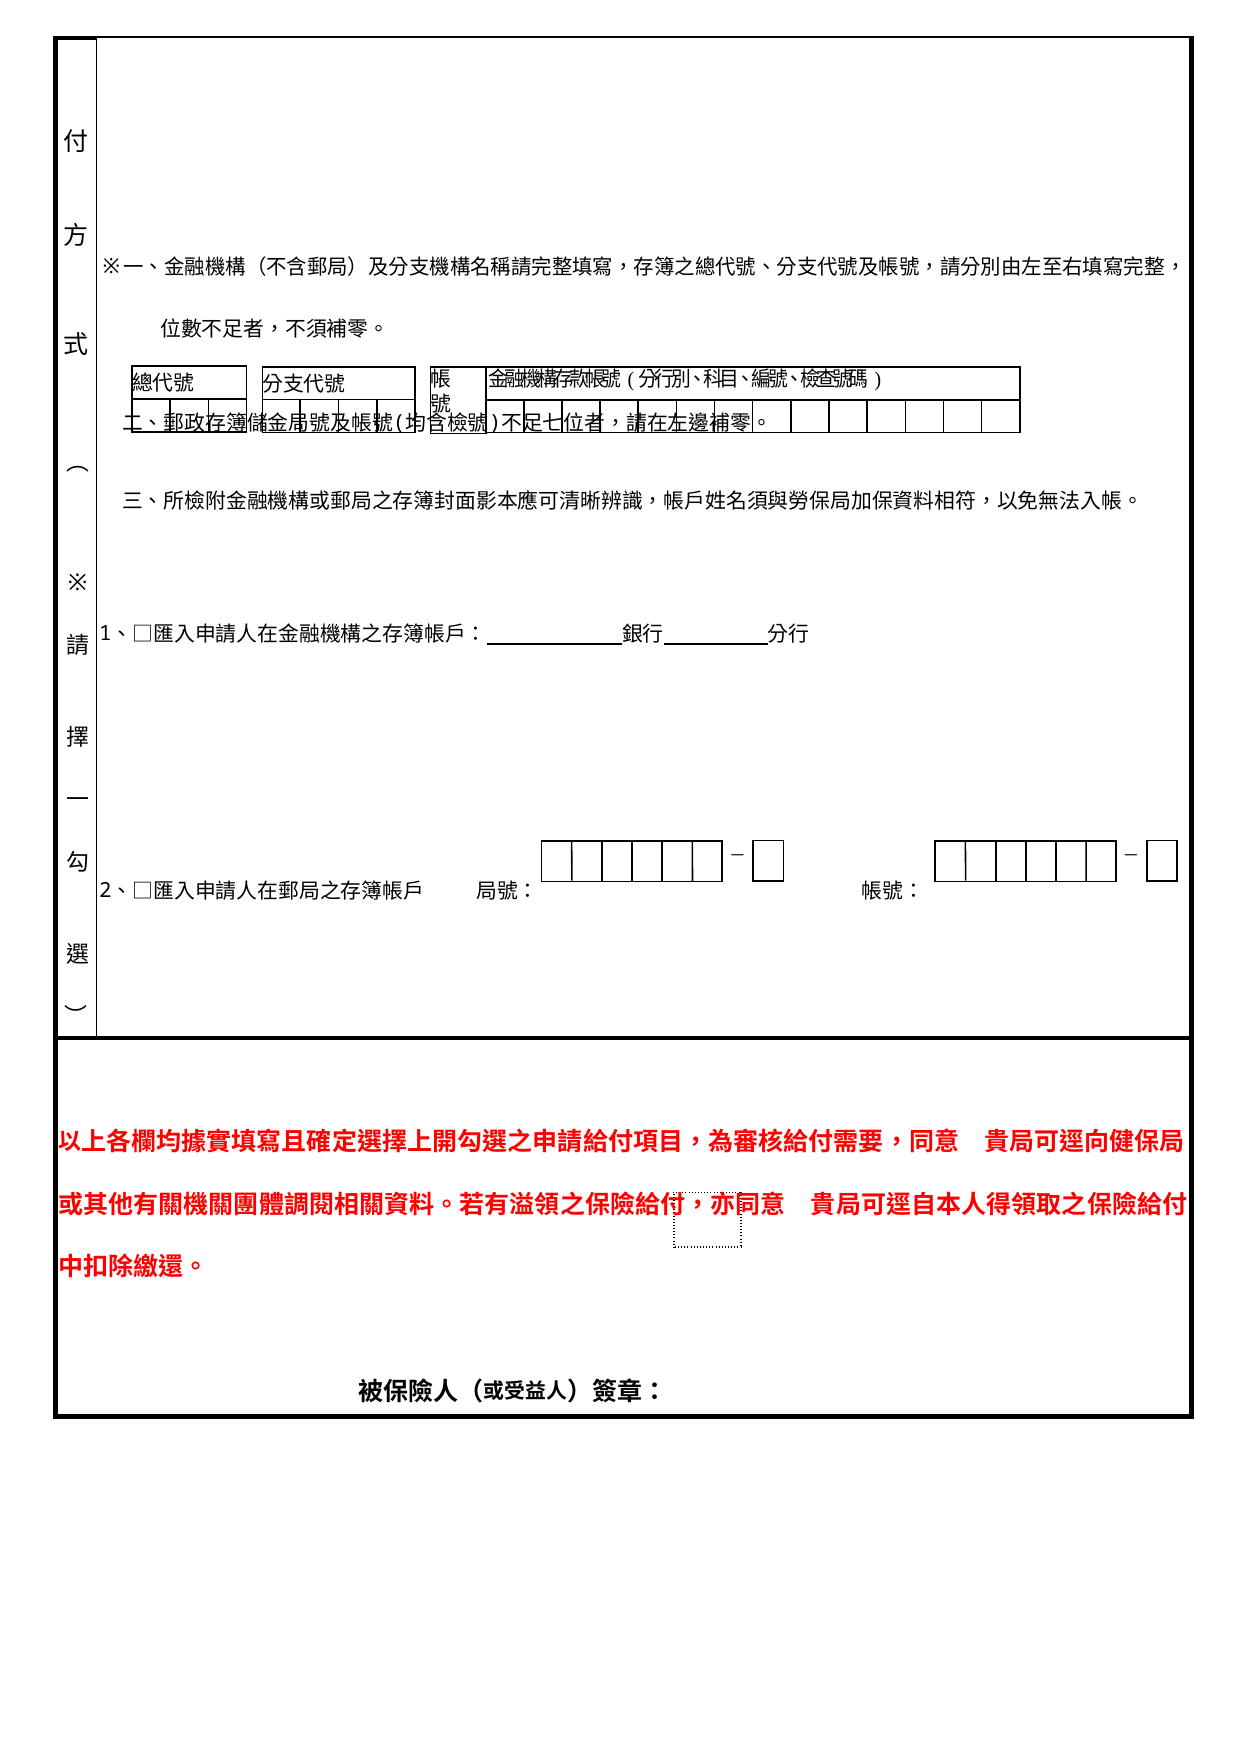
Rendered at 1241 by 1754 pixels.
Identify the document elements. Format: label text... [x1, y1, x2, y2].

table_cell 付 方 式 ︵ ※請 擇一勾 選 ︶ [58, 40, 96, 1036]
table_cell 以上各欄均據實填寫且確定選擇上開勾選之申請給付項目，為審核給付需要，同意 貴局可逕向健保局或其他有關機關團體調閱相關資料。若有溢領之保險給付，亦同意 貴局可逕自本人得領取之保險給付中扣除繳還。 被保險人（或受益人）簽章： [58, 1040, 1189, 1414]
table_cell ※一、金融機構（不含郵局）及分支機構名稱請完整填寫，存簿之總代號、分支代號及帳號，請分別由左至右填寫完整，位數不足者，不須補零。 二、郵政存簿儲金局號及帳號(均含檢號)不足七位者，請在左邊補零。 三、所檢附金融機構或郵局之存簿封面影本應可清晰辨識，帳戶姓名須與勞保局加保資料相符，以免無法入帳。 1、□匯入申請人在金融機構之存簿帳戶： 銀行 分行 2、□匯入申請人在郵局之存簿帳戶 局號： 帳號： [97, 38, 1189, 1036]
